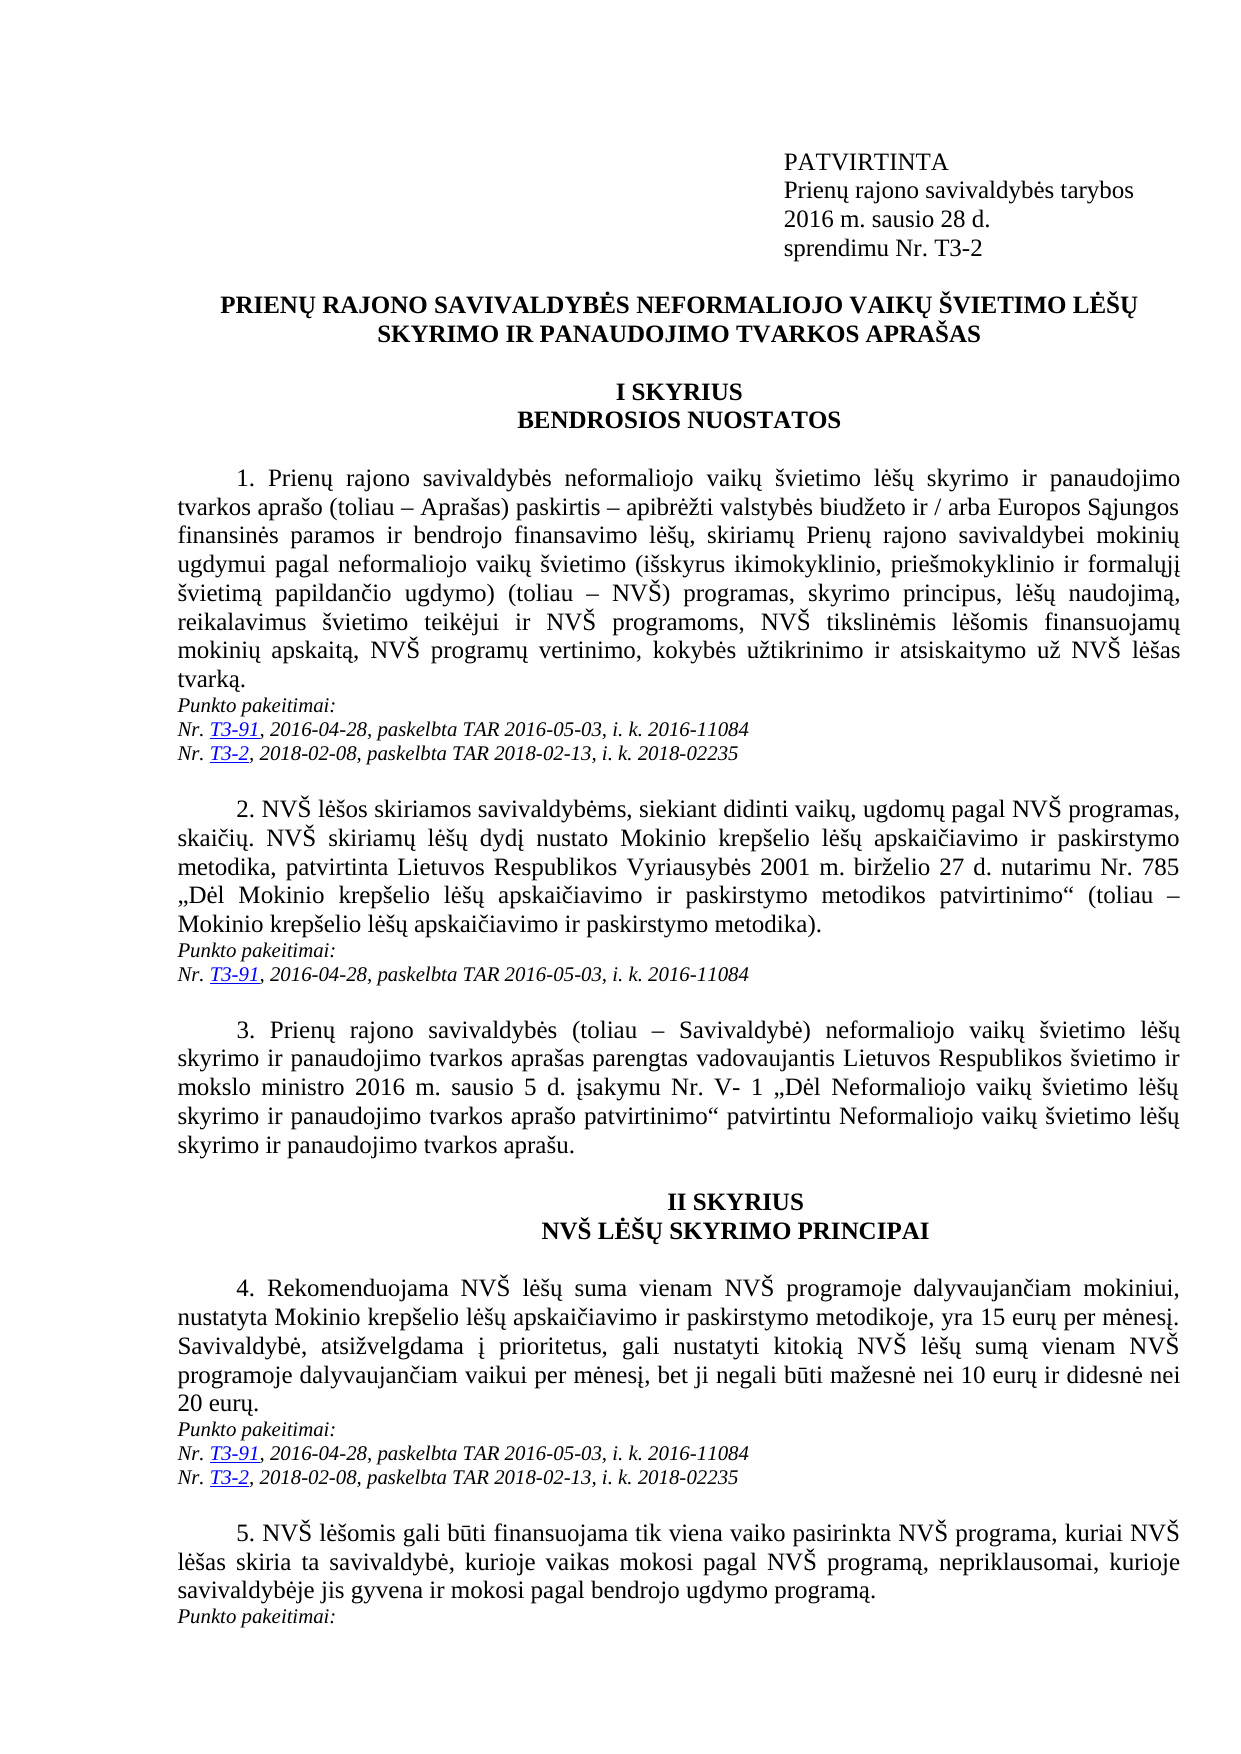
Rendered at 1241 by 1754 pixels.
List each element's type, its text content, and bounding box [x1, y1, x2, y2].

text sprendimu Nr. T3-2 [177, 233, 1181, 262]
text Nr. T3-91, 2016-04-28, paskelbta TAR 2016-05-03, i. k. 2016-11084 [177, 1441, 1181, 1465]
text II SKYRIUS [290, 1187, 1181, 1216]
text Prienų rajono savivaldybės tarybos [177, 176, 1181, 204]
text 2016 m. sausio 28 d. [177, 204, 1181, 233]
text Punkto pakeitimai: [177, 1604, 1181, 1628]
text I SKYRIUS [177, 377, 1181, 406]
text 4. Rekomenduojama NVŠ lėšų suma vienam NVŠ programoje dalyvaujančiam mokiniui, nustatyta Mokinio krepšelio lėšų apskaičiavimo ir paskirstymo metodikoje, yra 15 eurų per mėnesį. Savivaldybė, atsižvelgdama į prioritetus, gali nustatyti kitokią NVŠ lėšų sumą vienam NVŠ programoje dalyvaujančiam vaikui per mėnesį, bet ji negali būti mažesnė nei 10 eurų ir didesnė nei 20 eurų. [177, 1273, 1181, 1417]
text 5. NVŠ lėšomis gali būti finansuojama tik viena vaiko pasirinkta NVŠ programa, kuriai NVŠ lėšas skiria ta savivaldybė, kurioje vaikas mokosi pagal NVŠ programą, nepriklausomai, kurioje savivaldybėje jis gyvena ir mokosi pagal bendrojo ugdymo programą. [177, 1518, 1181, 1604]
text PATVIRTINTA [177, 147, 1181, 176]
text Nr. T3-91, 2016-04-28, paskelbta TAR 2016-05-03, i. k. 2016-11084 [177, 962, 1181, 986]
text Nr. T3-2, 2018-02-08, paskelbta TAR 2018-02-13, i. k. 2018-02235 [177, 1465, 1181, 1489]
text Punkto pakeitimai: [177, 1417, 1181, 1441]
text PRIENŲ RAJONO SAVIVALDYBĖS NEFORMALIOJO VAIKŲ ŠVIETIMO LĖŠŲ SKYRIMO IR PANAUDOJIMO TVARKOS APRAŠAS [177, 291, 1181, 348]
text 2. NVŠ lėšos skiriamos savivaldybėms, siekiant didinti vaikų, ugdomų pagal NVŠ programas, skaičių. NVŠ skiriamų lėšų dydį nustato Mokinio krepšelio lėšų apskaičiavimo ir paskirstymo metodika, patvirtinta Lietuvos Respublikos Vyriausybės 2001 m. birželio 27 d. nutarimu Nr. 785 „Dėl Mokinio krepšelio lėšų apskaičiavimo ir paskirstymo metodikos patvirtinimo“ (toliau – Mokinio krepšelio lėšų apskaičiavimo ir paskirstymo metodika). [177, 794, 1181, 938]
text Punkto pakeitimai: [177, 938, 1181, 962]
text Punkto pakeitimai: [177, 693, 1181, 717]
text Nr. T3-91, 2016-04-28, paskelbta TAR 2016-05-03, i. k. 2016-11084 [177, 717, 1181, 741]
text 1. Prienų rajono savivaldybės neformaliojo vaikų švietimo lėšų skyrimo ir panaudojimo tvarkos aprašo (toliau – Aprašas) paskirtis – apibrėžti valstybės biudžeto ir / arba Europos Sąjungos finansinės paramos ir bendrojo finansavimo lėšų, skiriamų Prienų rajono savivaldybei mokinių ugdymui pagal neformaliojo vaikų švietimo (išskyrus ikimokyklinio, priešmokyklinio ir formalųjį švietimą papildančio ugdymo) (toliau – NVŠ) programas, skyrimo principus, lėšų naudojimą, reikalavimus švietimo teikėjui ir NVŠ programoms, NVŠ tikslinėmis lėšomis finansuojamų mokinių apskaitą, NVŠ programų vertinimo, kokybės užtikrinimo ir atsiskaitymo už NVŠ lėšas tvarką. [177, 463, 1181, 693]
text BENDROSIOS NUOSTATOS [177, 406, 1181, 434]
text 3. Prienų rajono savivaldybės (toliau – Savivaldybė) neformaliojo vaikų švietimo lėšų skyrimo ir panaudojimo tvarkos aprašas parengtas vadovaujantis Lietuvos Respublikos švietimo ir mokslo ministro 2016 m. sausio 5 d. įsakymu Nr. V- 1 „Dėl Neformaliojo vaikų švietimo lėšų skyrimo ir panaudojimo tvarkos aprašo patvirtinimo“ patvirtintu Neformaliojo vaikų švietimo lėšų skyrimo ir panaudojimo tvarkos aprašu. [177, 1015, 1181, 1158]
text Nr. T3-2, 2018-02-08, paskelbta TAR 2018-02-13, i. k. 2018-02235 [177, 741, 1181, 765]
text nVŠ lėšų skyrimo PRINCIPAI [290, 1216, 1181, 1245]
